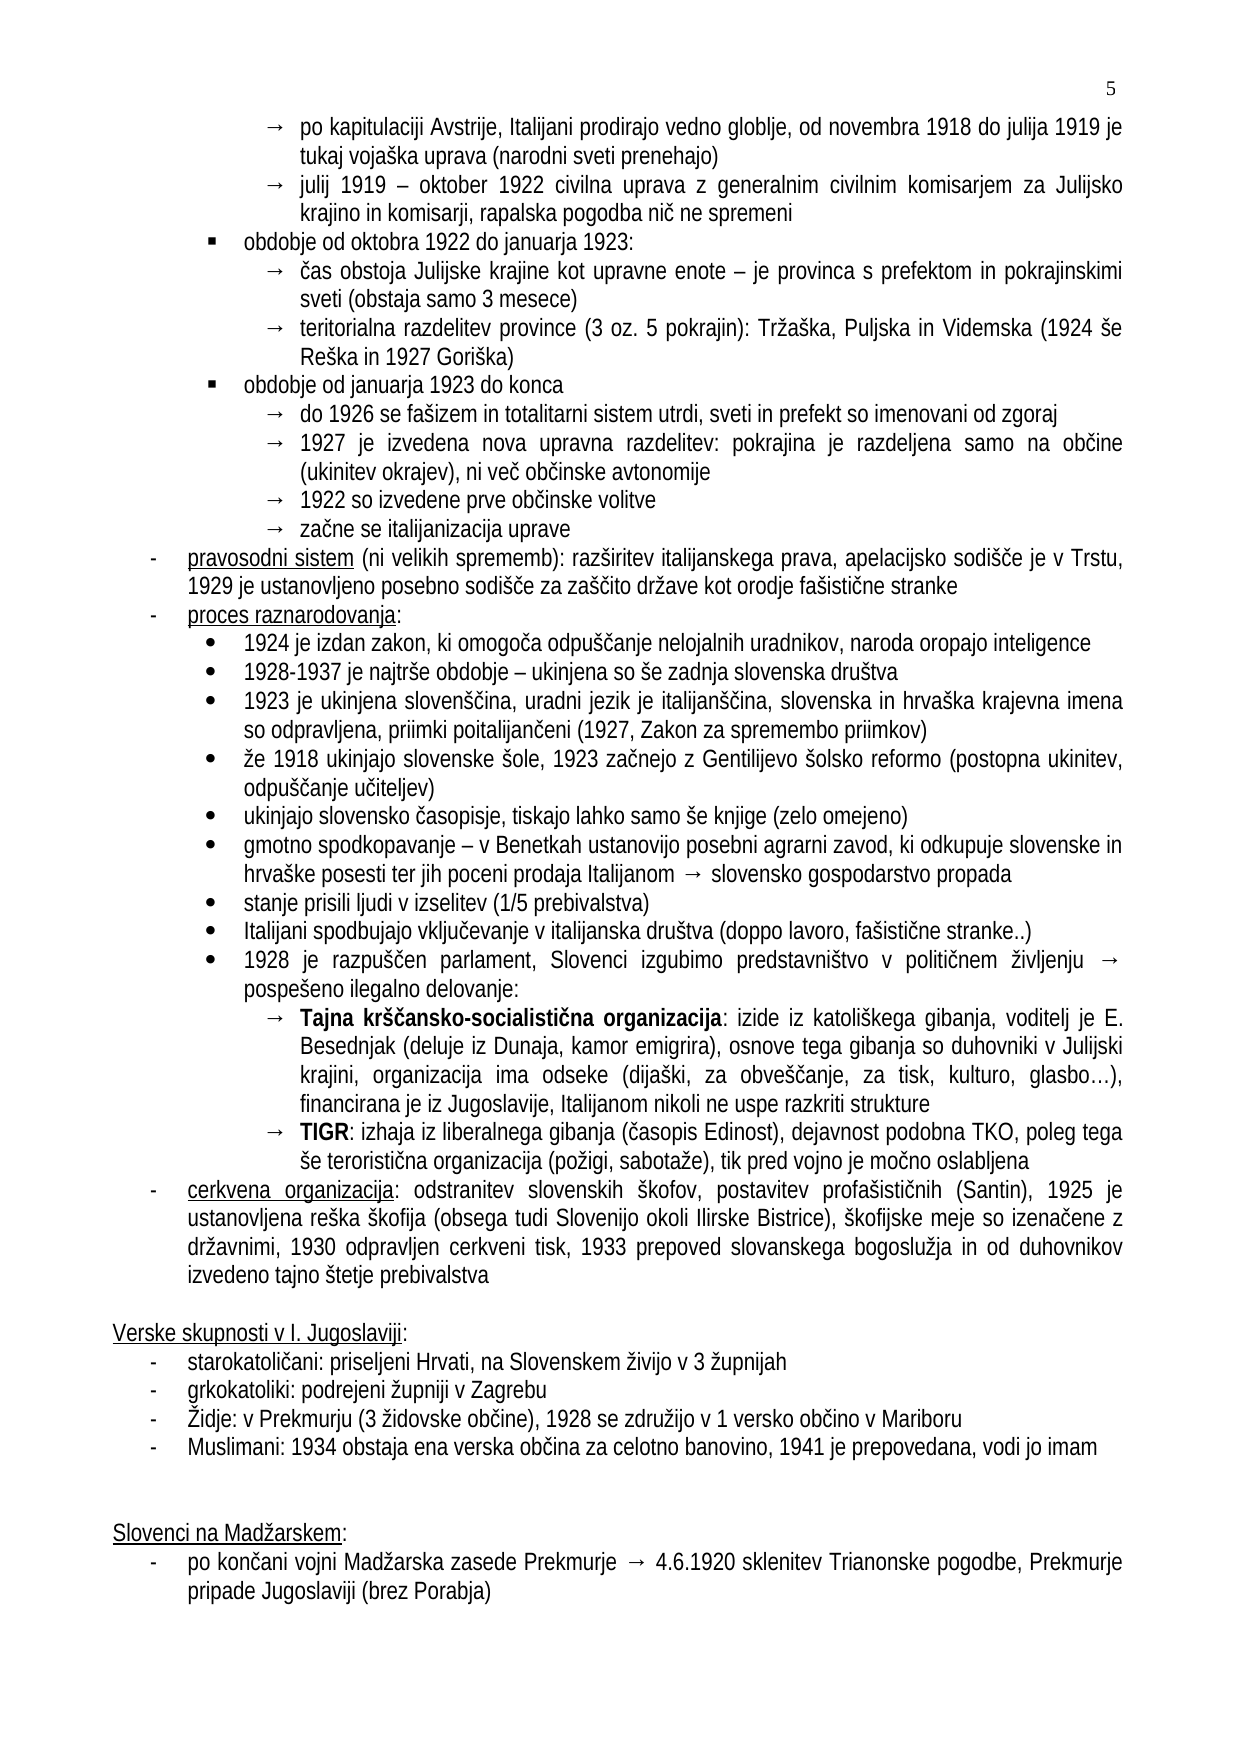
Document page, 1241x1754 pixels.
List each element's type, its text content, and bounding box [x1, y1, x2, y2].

list 1928-1937 je najtrše obdobje – ukinjena so še zadnja slovenska društva [206, 657, 1125, 686]
list obdobje od januarja 1923 do konca [206, 370, 1125, 399]
list julij 1919 – oktober 1922 civilna uprava z generalnim civilnim komisarjem za Julijsko krajino in komisarji, rapalska pogodba nič ne spremeni [262, 170, 1125, 227]
list 1923 je ukinjena slovenščina, uradni jezik je italijanščina, slovenska in hrvaška krajevna imena so odpravljena, priimki poitalijančeni (1927, Zakon za spremembo priimkov) [206, 686, 1125, 744]
list po kapitulaciji Avstrije, Italijani prodirajo vedno globlje, od novembra 1918 do julija 1919 je tukaj vojaška uprava (narodni sveti prenehajo) [262, 112, 1125, 170]
list TIGR: izhaja iz liberalnega gibanja (časopis Edinost), dejavnost podobna TKO, poleg tega še teroristična organizacija (požigi, sabotaže), tik pred vojno je močno oslabljena [262, 1117, 1125, 1174]
list grkokatoliki: podrejeni župniji v Zagrebu [150, 1375, 1125, 1404]
list teritorialna razdelitev province (3 oz. 5 pokrajin): Tržaška, Puljska in Videmska (1924 še Reška in 1927 Goriška) [262, 313, 1125, 370]
list začne se italijanizacija uprave [262, 514, 1125, 542]
list 1922 so izvedene prve občinske volitve [262, 485, 1125, 514]
list starokatoličani: priseljeni Hrvati, na Slovenskem živijo v 3 župnijah [150, 1346, 1125, 1375]
list čas obstoja Julijske krajine kot upravne enote – je provinca s prefektom in pokrajinskimi sveti (obstaja samo 3 mesece) [262, 256, 1125, 313]
text Verske skupnosti v I. Jugoslaviji: [112, 1318, 1125, 1346]
list 1924 je izdan zakon, ki omogoča odpuščanje nelojalnih uradnikov, naroda oropajo inteligence [206, 628, 1125, 657]
list Muslimani: 1934 obstaja ena verska občina za celotno banovino, 1941 je prepovedana, vodi jo imam [150, 1432, 1125, 1461]
list proces raznarodovanja: [150, 600, 1125, 628]
list obdobje od oktobra 1922 do januarja 1923: [206, 227, 1125, 256]
list ukinjajo slovensko časopisje, tiskajo lahko samo še knjige (zelo omejeno) [206, 801, 1125, 830]
list gmotno spodkopavanje – v Benetkah ustanovijo posebni agrarni zavod, ki odkupuje slovenske in hrvaške posesti ter jih poceni prodaja Italijanom → slovensko gospodarstvo propada [206, 830, 1125, 887]
list že 1918 ukinjajo slovenske šole, 1923 začnejo z Gentilijevo šolsko reformo (postopna ukinitev, odpuščanje učiteljev) [206, 744, 1125, 801]
list Italijani spodbujajo vključevanje v italijanska društva (doppo lavoro, fašistične stranke..) [206, 916, 1125, 945]
list pravosodni sistem (ni velikih sprememb): razširitev italijanskega prava, apelacijsko sodišče je v Trstu, 1929 je ustanovljeno posebno sodišče za zaščito države kot orodje fašistične stranke [150, 542, 1125, 600]
list cerkvena organizacija: odstranitev slovenskih škofov, postavitev profašističnih (Santin), 1925 je ustanovljena reška škofija (obsega tudi Slovenijo okoli Ilirske Bistrice), škofijske meje so izenačene z državnimi, 1930 odpravljen cerkveni tisk, 1933 prepoved slovanskega bogoslužja in od duhovnikov izvedeno tajno štetje prebivalstva [150, 1174, 1125, 1289]
list Židje: v Prekmurju (3 židovske občine), 1928 se združijo v 1 versko občino v Mariboru [150, 1404, 1125, 1432]
list do 1926 se fašizem in totalitarni sistem utrdi, sveti in prefekt so imenovani od zgoraj [262, 399, 1125, 428]
list 1927 je izvedena nova upravna razdelitev: pokrajina je razdeljena samo na občine (ukinitev okrajev), ni več občinske avtonomije [262, 428, 1125, 485]
list stanje prisili ljudi v izselitev (1/5 prebivalstva) [206, 887, 1125, 916]
list po končani vojni Madžarska zasede Prekmurje → 4.6.1920 sklenitev Trianonske pogodbe, Prekmurje pripade Jugoslaviji (brez Porabja) [150, 1547, 1125, 1604]
list 1928 je razpuščen parlament, Slovenci izgubimo predstavništvo v političnem življenju → pospešeno ilegalno delovanje: [206, 945, 1125, 1003]
text Slovenci na Madžarskem: [112, 1518, 1125, 1547]
list Tajna krščansko-socialistična organizacija: izide iz katoliškega gibanja, voditelj je E. Besednjak (deluje iz Dunaja, kamor emigrira), osnove tega gibanja so duhovniki v Julijski krajini, organizacija ima odseke (dijaški, za obveščanje, za tisk, kulturo, glasbo…), financirana je iz Jugoslavije, Italijanom nikoli ne uspe razkriti strukture [262, 1003, 1125, 1117]
